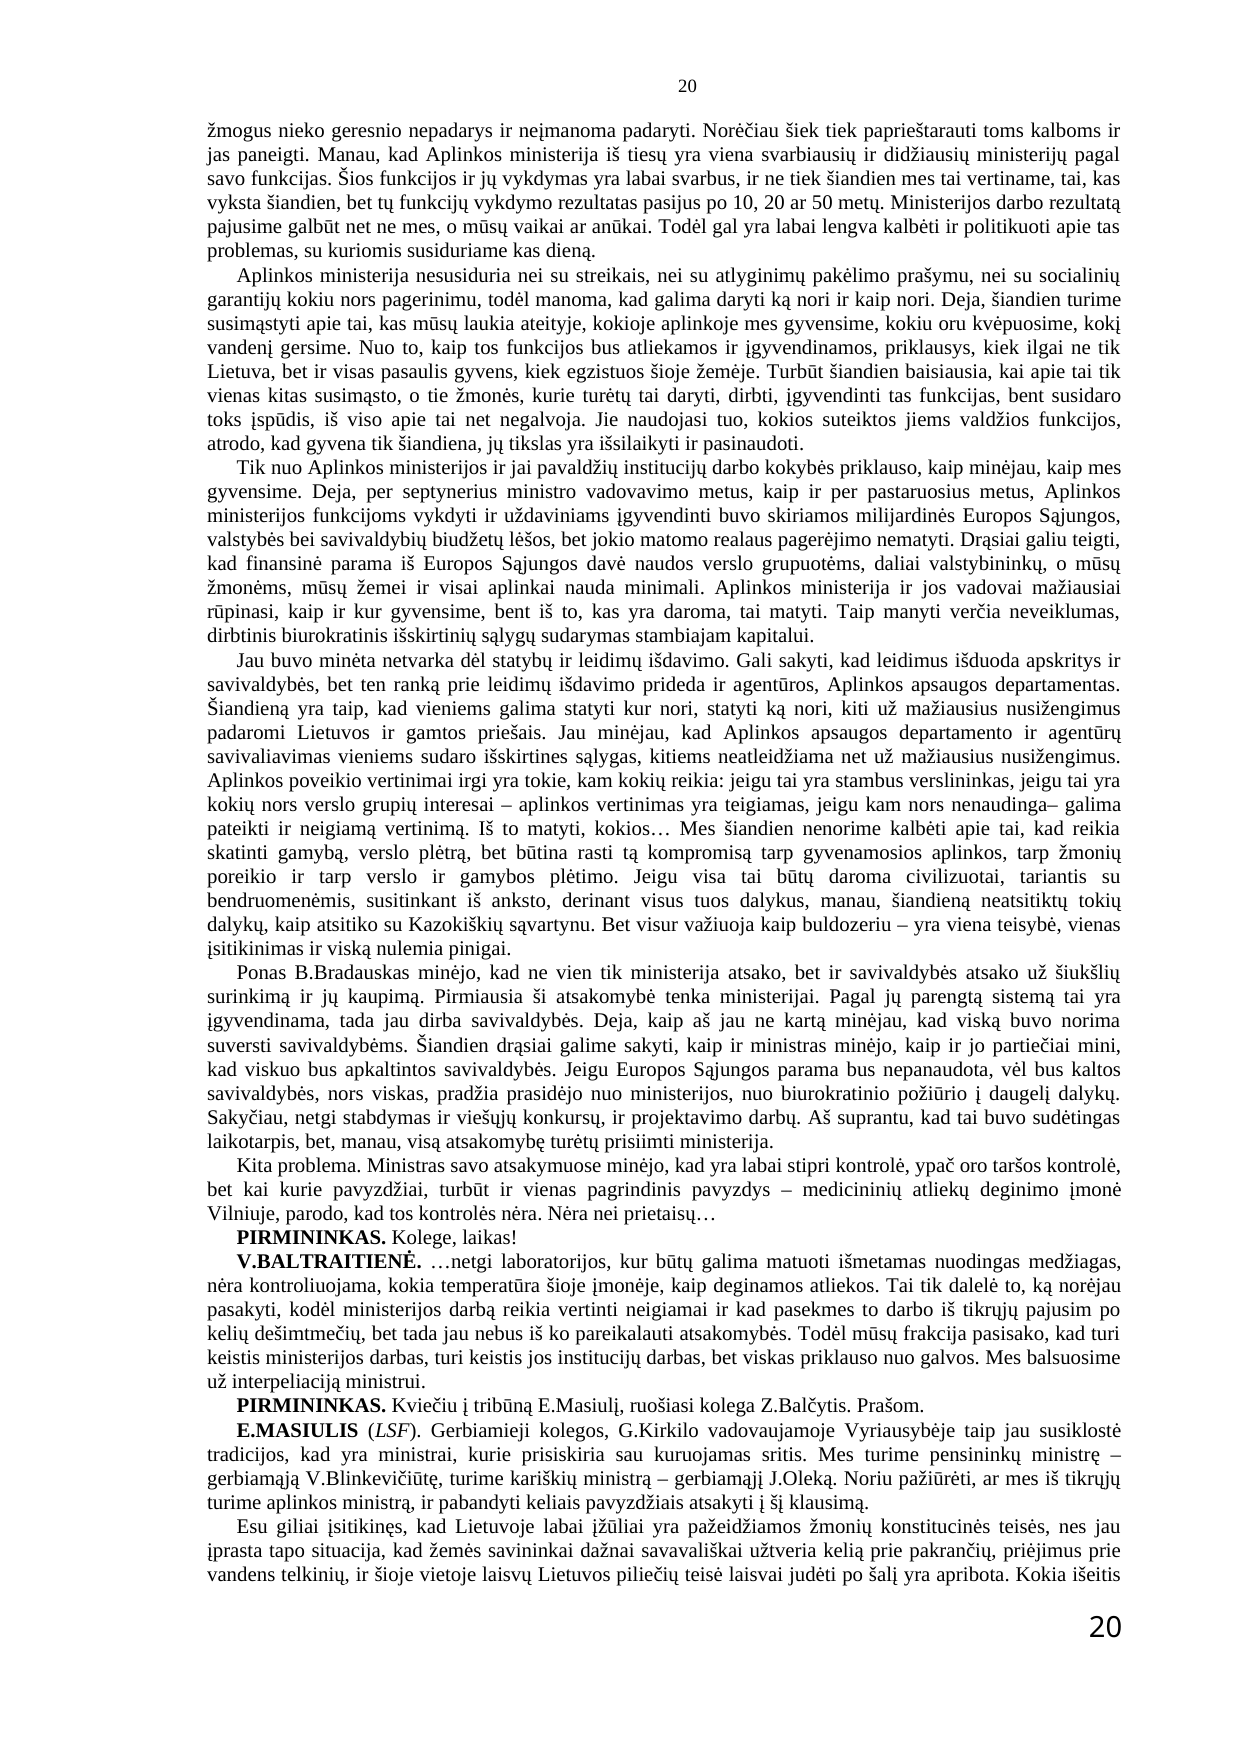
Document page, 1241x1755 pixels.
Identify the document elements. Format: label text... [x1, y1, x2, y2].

text žmogus nieko geresnio nepadarys ir neįmanoma padaryti. Norėčiau šiek tiek paprieštarauti toms kalboms ir jas paneigti. Manau, kad Aplinkos ministerija iš tiesų yra viena svarbiausių ir didžiausių ministerijų pagal savo funkcijas. Šios funkcijos ir jų vykdymas yra labai svarbus, ir ne tiek šiandien mes tai vertiname, tai, kas vyksta šiandien, bet tų funkcijų vykdymo rezultatas pasijus po 10, 20 ar 50 metų. Ministerijos darbo rezultatą pajusime galbūt net ne mes, o mūsų vaikai ar anūkai. Todėl gal yra labai lengva kalbėti ir politikuoti apie tas problemas, su kuriomis susiduriame kas dieną. [207, 118, 1122, 262]
text Ponas B.Bradauskas minėjo, kad ne vien tik ministerija atsako, bet ir savivaldybės atsako už šiukšlių surinkimą ir jų kaupimą. Pirmiausia ši atsakomybė tenka ministerijai. Pagal jų parengtą sistemą tai yra įgyvendinama, tada jau dirba savivaldybės. Deja, kaip aš jau ne kartą minėjau, kad viską buvo norima suversti savivaldybėms. Šiandien drąsiai galime sakyti, kaip ir ministras minėjo, kaip ir jo partiečiai mini, kad viskuo bus apkaltintos savivaldybės. Jeigu Europos Sąjungos parama bus nepanaudota, vėl bus kaltos savivaldybės, nors viskas, pradžia prasidėjo nuo ministerijos, nuo biurokratinio požiūrio į daugelį dalykų. Sakyčiau, netgi stabdymas ir viešųjų konkursų, ir projektavimo darbų. Aš suprantu, kad tai buvo sudėtingas laikotarpis, bet, manau, visą atsakomybę turėtų prisiimti ministerija. [207, 960, 1122, 1153]
text E.MASIULIS (LSF). Gerbiamieji kolegos, G.Kirkilo vadovaujamoje Vyriausybėje taip jau susiklostė tradicijos, kad yra ministrai, kurie prisiskiria sau kuruojamas sritis. Mes turime pensininkų ministrę – gerbiamąją V.Blinkevičiūtę, turime kariškių ministrą – gerbiamąjį J.Oleką. Noriu pažiūrėti, ar mes iš tikrųjų turime aplinkos ministrą, ir pabandyti keliais pavyzdžiais atsakyti į šį klausimą. [207, 1417, 1122, 1514]
text PIRMININKAS. Kolege, laikas! [207, 1225, 1122, 1249]
text Aplinkos ministerija nesusiduria nei su streikais, nei su atlyginimų pakėlimo prašymu, nei su socialinių garantijų kokiu nors pagerinimu, todėl manoma, kad galima daryti ką nori ir kaip nori. Deja, šiandien turime susimąstyti apie tai, kas mūsų laukia ateityje, kokioje aplinkoje mes gyvensime, kokiu oru kvėpuosime, kokį vandenį gersime. Nuo to, kaip tos funkcijos bus atliekamos ir įgyvendinamos, priklausys, kiek ilgai ne tik Lietuva, bet ir visas pasaulis gyvens, kiek egzistuos šioje žemėje. Turbūt šiandien baisiausia, kai apie tai tik vienas kitas susimąsto, o tie žmonės, kurie turėtų tai daryti, dirbti, įgyvendinti tas funkcijas, bent susidaro toks įspūdis, iš viso apie tai net negalvoja. Jie naudojasi tuo, kokios suteiktos jiems valdžios funkcijos, atrodo, kad gyvena tik šiandiena, jų tikslas yra išsilaikyti ir pasinaudoti. [207, 262, 1122, 455]
text Tik nuo Aplinkos ministerijos ir jai pavaldžių institucijų darbo kokybės priklauso, kaip minėjau, kaip mes gyvensime. Deja, per septynerius ministro vadovavimo metus, kaip ir per pastaruosius metus, Aplinkos ministerijos funkcijoms vykdyti ir uždaviniams įgyvendinti buvo skiriamos milijardinės Europos Sąjungos, valstybės bei savivaldybių biudžetų lėšos, bet jokio matomo realaus pagerėjimo nematyti. Drąsiai galiu teigti, kad finansinė parama iš Europos Sąjungos davė naudos verslo grupuotėms, daliai valstybininkų, o mūsų žmonėms, mūsų žemei ir visai aplinkai nauda minimali. Aplinkos ministerija ir jos vadovai mažiausiai rūpinasi, kaip ir kur gyvensime, bent iš to, kas yra daroma, tai matyti. Taip manyti verčia neveiklumas, dirbtinis biurokratinis išskirtinių sąlygų sudarymas stambiajam kapitalui. [207, 455, 1122, 647]
text Kita problema. Ministras savo atsakymuose minėjo, kad yra labai stipri kontrolė, ypač oro taršos kontrolė, bet kai kurie pavyzdžiai, turbūt ir vienas pagrindinis pavyzdys – medicininių atliekų deginimo įmonė Vilniuje, parodo, kad tos kontrolės nėra. Nėra nei prietaisų… [207, 1153, 1122, 1225]
text PIRMININKAS. Kviečiu į tribūną E.Masiulį, ruošiasi kolega Z.Balčytis. Prašom. [207, 1393, 1122, 1417]
text V.BALTRAITIENĖ. …netgi laboratorijos, kur būtų galima matuoti išmetamas nuodingas medžiagas, nėra kontroliuojama, kokia temperatūra šioje įmonėje, kaip deginamos atliekos. Tai tik dalelė to, ką norėjau pasakyti, kodėl ministerijos darbą reikia vertinti neigiamai ir kad pasekmes to darbo iš tikrųjų pajusim po kelių dešimtmečių, bet tada jau nebus iš ko pareikalauti atsakomybės. Todėl mūsų frakcija pasisako, kad turi keistis ministerijos darbas, turi keistis jos institucijų darbas, bet viskas priklauso nuo galvos. Mes balsuosime už interpeliaciją ministrui. [207, 1249, 1122, 1393]
text Jau buvo minėta netvarka dėl statybų ir leidimų išdavimo. Gali sakyti, kad leidimus išduoda apskritys ir savivaldybės, bet ten ranką prie leidimų išdavimo prideda ir agentūros, Aplinkos apsaugos departamentas. Šiandieną yra taip, kad vieniems galima statyti kur nori, statyti ką nori, kiti už mažiausius nusižengimus padaromi Lietuvos ir gamtos priešais. Jau minėjau, kad Aplinkos apsaugos departamento ir agentūrų savivaliavimas vieniems sudaro išskirtines sąlygas, kitiems neatleidžiama net už mažiausius nusižengimus. Aplinkos poveikio vertinimai irgi yra tokie, kam kokių reikia: jeigu tai yra stambus verslininkas, jeigu tai yra kokių nors verslo grupių interesai – aplinkos vertinimas yra teigiamas, jeigu kam nors nenaudinga– galima pateikti ir neigiamą vertinimą. Iš to matyti, kokios… Mes šiandien nenorime kalbėti apie tai, kad reikia skatinti gamybą, verslo plėtrą, bet būtina rasti tą kompromisą tarp gyvenamosios aplinkos, tarp žmonių poreikio ir tarp verslo ir gamybos plėtimo. Jeigu visa tai būtų daroma civilizuotai, tariantis su bendruomenėmis, susitinkant iš anksto, derinant visus tuos dalykus, manau, šiandieną neatsitiktų tokių dalykų, kaip atsitiko su Kazokiškių sąvartynu. Bet visur važiuoja kaip buldozeriu – yra viena teisybė, vienas įsitikinimas ir viską nulemia pinigai. [207, 647, 1122, 960]
text Esu giliai įsitikinęs, kad Lietuvoje labai įžūliai yra pažeidžiamos žmonių konstitucinės teisės, nes jau įprasta tapo situacija, kad žemės savininkai dažnai savavališkai užtveria kelią prie pakrančių, priėjimus prie vandens telkinių, ir šioje vietoje laisvų Lietuvos piliečių teisė laisvai judėti po šalį yra apribota. Kokia išeitis [207, 1514, 1122, 1586]
